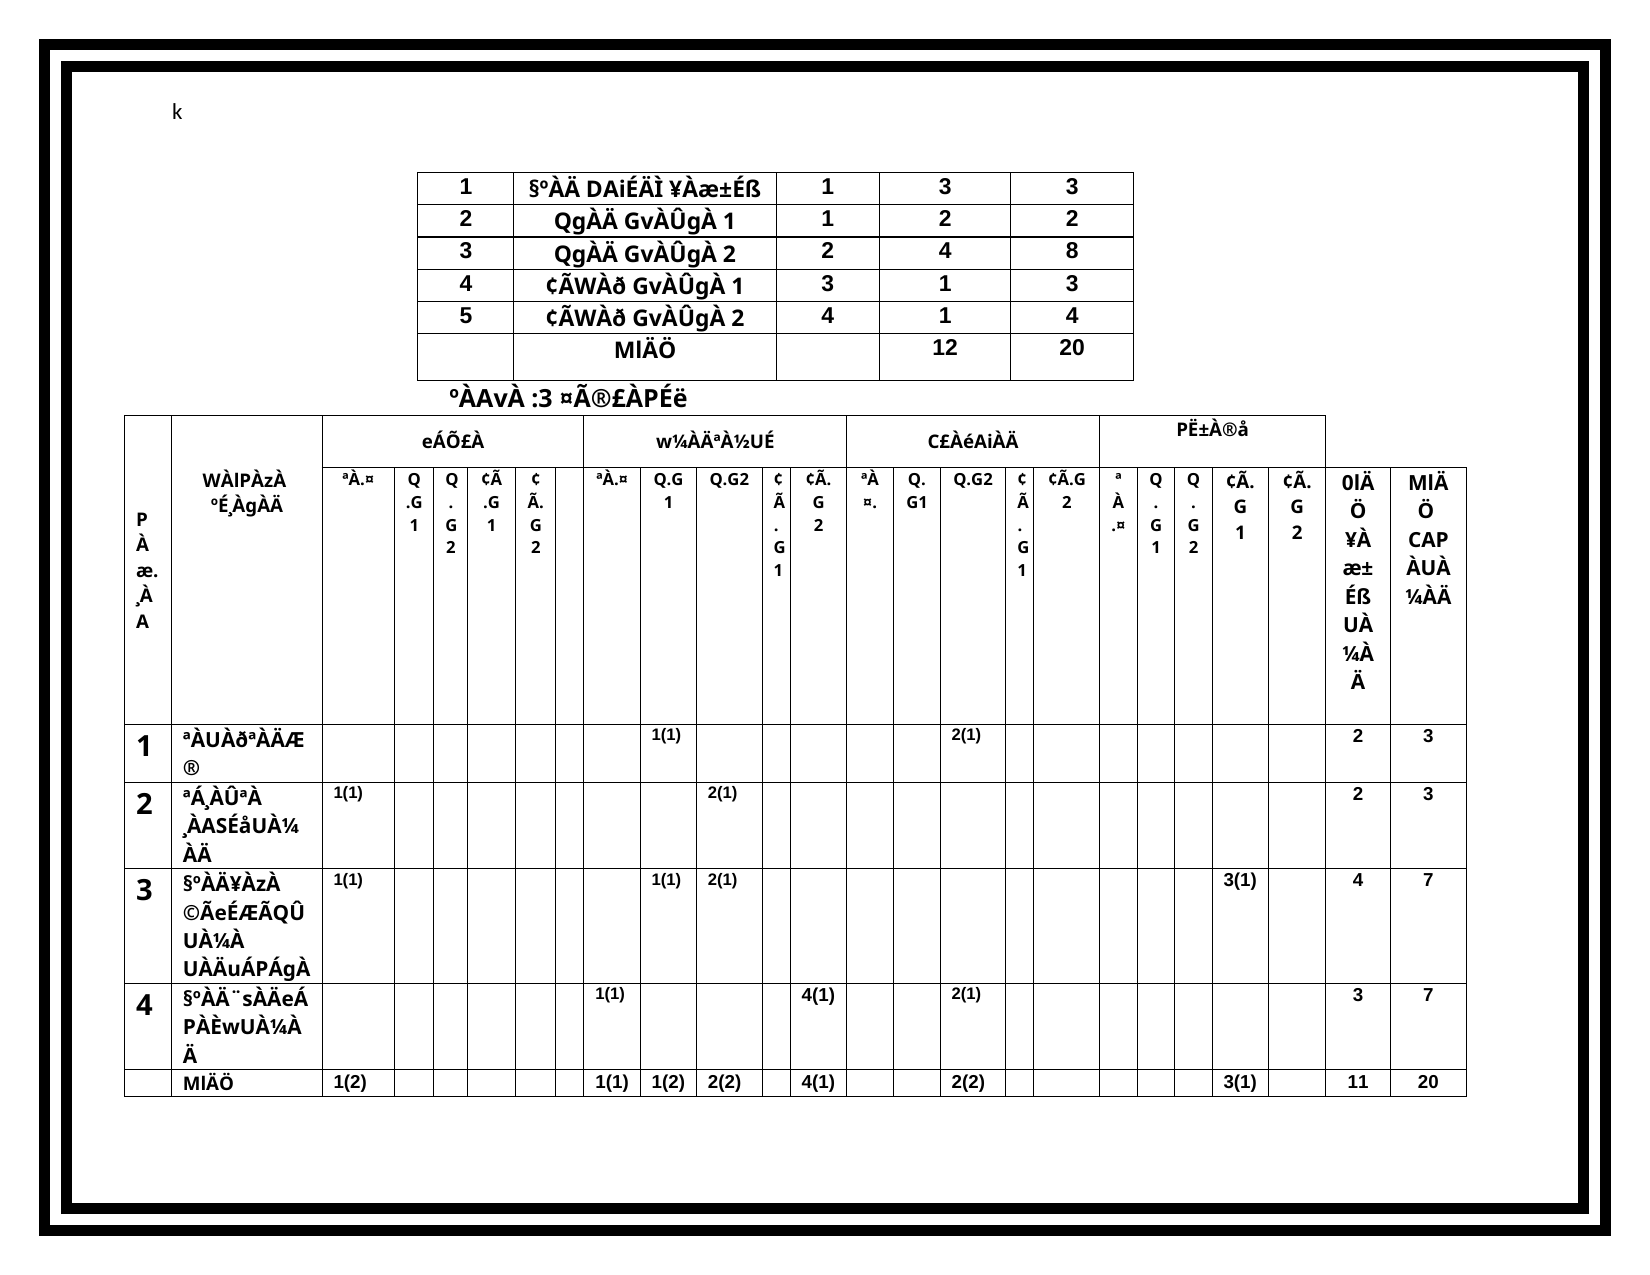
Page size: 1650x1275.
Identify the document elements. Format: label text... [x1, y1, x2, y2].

table_cell ¢Ã.G 2 [1269, 468, 1325, 724]
table_cell MlÄÖ CAPÀUÀ¼ÀÄ [1391, 468, 1466, 724]
table_cell [516, 1070, 555, 1096]
table_cell 3(1) [1213, 869, 1268, 983]
table_cell [763, 869, 790, 983]
table_cell 2(1) [697, 869, 762, 983]
table_cell [847, 783, 893, 868]
table_cell [1213, 984, 1268, 1069]
table_cell 3 [418, 238, 513, 269]
table_cell 0lÄÖ ¥Àæ±Éß UÀ¼ÀÄ [1326, 468, 1390, 724]
table_cell 2 [777, 238, 879, 269]
table_cell Q.G2 [941, 468, 1005, 724]
table_cell [1100, 783, 1137, 868]
table_cell 11 [1326, 1070, 1390, 1096]
table_cell 3 [1391, 725, 1466, 782]
table_cell [791, 725, 846, 782]
table_cell [468, 869, 515, 983]
table_cell 8 [1011, 238, 1133, 269]
table_cell Q.G1 [395, 468, 433, 724]
table_cell [1006, 725, 1033, 782]
table_cell [418, 334, 513, 380]
table_cell [1034, 984, 1099, 1069]
table_cell 2(2) [941, 1070, 1005, 1096]
table_cell [434, 869, 467, 983]
table_cell [556, 984, 583, 1069]
table_cell [763, 1070, 790, 1096]
table_cell 1(1) [323, 869, 394, 983]
table_cell ¢ÃWÀð GvÀÛgÀ 1 [514, 270, 776, 301]
table_cell [894, 984, 940, 1069]
table_cell [791, 869, 846, 983]
table_cell ¢Ã.G 2 [516, 468, 555, 724]
table_cell 2 [1326, 783, 1390, 868]
table_cell [584, 725, 640, 782]
table_cell 7 [1391, 984, 1466, 1069]
table_cell 3 [1391, 783, 1466, 868]
table_cell 2 [1326, 725, 1390, 782]
table_cell [556, 468, 583, 724]
table_cell §ºÀÄ DAiÉÄÌ ¥Àæ±Éß [514, 173, 776, 204]
table_cell [516, 783, 555, 868]
table_cell [323, 725, 394, 782]
table_cell [395, 869, 433, 983]
table_cell [434, 725, 467, 782]
table_cell [847, 869, 893, 983]
table_cell ¢Ã.G 1 [763, 468, 790, 724]
table_cell ¢Ã.G 2 [791, 468, 846, 724]
table_cell 2(1) [697, 783, 762, 868]
table_cell [1269, 984, 1325, 1069]
table_cell ¢Ã.G 1 [1213, 468, 1268, 724]
table_cell 7 [1391, 869, 1466, 983]
table_cell [1138, 984, 1174, 1069]
table_cell 1(1) [323, 783, 394, 868]
table_cell 3 [1011, 270, 1133, 301]
table_cell 2 [418, 205, 513, 236]
table_cell [847, 984, 893, 1069]
table_cell ¢Ã.G 1 [1006, 468, 1033, 724]
table_cell [1269, 783, 1325, 868]
table_cell 2 [1011, 205, 1133, 236]
table_cell [1100, 725, 1137, 782]
table_cell [516, 725, 555, 782]
table_cell [516, 869, 555, 983]
table_cell 1(1) [641, 869, 696, 983]
table_cell [941, 869, 1005, 983]
table_cell ªÀ.¤ [1100, 468, 1137, 724]
table_cell ¢Ã.G 1 [468, 468, 515, 724]
table_header C£ÀéAiÀÄ [847, 416, 1099, 467]
table_cell [395, 783, 433, 868]
table_header WÀlPÀzÀ ºÉ¸ÀgÀÄ [172, 416, 322, 724]
table_cell [556, 725, 583, 782]
table_cell 3 [880, 173, 1010, 204]
table_cell [584, 869, 640, 983]
table_cell 4 [125, 984, 171, 1069]
table_cell [556, 783, 583, 868]
table_cell [1175, 725, 1212, 782]
table_cell 4 [1011, 302, 1133, 333]
table_cell 3 [1011, 173, 1133, 204]
table_cell 2 [125, 783, 171, 868]
table_cell 4 [418, 270, 513, 301]
table_header [1326, 415, 1466, 467]
table_cell QgÀÄ GvÀÛgÀ 1 [514, 205, 776, 236]
table_cell [516, 984, 555, 1069]
table_cell [1175, 869, 1212, 983]
table_cell 1(1) [584, 1070, 640, 1096]
table_cell [434, 1070, 467, 1096]
table_header eÁÕ£À [323, 416, 583, 467]
table_cell [894, 783, 940, 868]
table_cell [1034, 1070, 1099, 1096]
table_cell [1006, 984, 1033, 1069]
table_cell 3 [1326, 984, 1390, 1069]
table_cell [1100, 984, 1137, 1069]
table_cell 4 [880, 238, 1010, 269]
table_cell [763, 783, 790, 868]
table_header PË±À®å [1100, 416, 1325, 467]
table_cell 1(1) [641, 725, 696, 782]
table_cell [1213, 783, 1268, 868]
table_cell [1269, 1070, 1325, 1096]
table_cell Q.G2 [434, 468, 467, 724]
table_cell [468, 783, 515, 868]
text ºÀAvÀ :3 ¤Ã®£ÀPÉë [172, 381, 1478, 415]
table_cell [697, 984, 762, 1069]
table_cell [1138, 783, 1174, 868]
table_cell [125, 1070, 171, 1096]
table_cell ¢Ã.G 2 [1034, 468, 1099, 724]
table_cell 4 [777, 302, 879, 333]
table_cell [1269, 725, 1325, 782]
table_cell [584, 783, 640, 868]
table_cell [1175, 984, 1212, 1069]
table_cell [1006, 783, 1033, 868]
table_cell [1175, 1070, 1212, 1096]
table_cell [1138, 1070, 1174, 1096]
table_cell [468, 984, 515, 1069]
table_cell Q.G1 [894, 468, 940, 724]
table_cell 2(1) [941, 984, 1005, 1069]
table_cell [556, 869, 583, 983]
table_cell ªÁ¸ÀÛªÀ ¸ÀASÉåUÀ¼ÀÄ [172, 783, 322, 868]
table_cell 1 [418, 173, 513, 204]
table_cell 3(1) [1213, 1070, 1268, 1096]
table_cell [763, 984, 790, 1069]
table_cell [791, 783, 846, 868]
table_cell [323, 984, 394, 1069]
table_cell 12 [880, 334, 1010, 380]
table_cell [1006, 869, 1033, 983]
table_cell [1100, 869, 1137, 983]
table_cell [847, 725, 893, 782]
table_cell 4 [1326, 869, 1390, 983]
table_cell [894, 869, 940, 983]
table_cell 1 [880, 302, 1010, 333]
table_cell [941, 783, 1005, 868]
table_cell [1100, 1070, 1137, 1096]
table_cell 2(2) [697, 1070, 762, 1096]
table_cell [763, 725, 790, 782]
table_cell 20 [1391, 1070, 1466, 1096]
table_cell [1213, 725, 1268, 782]
table_cell 1(1) [584, 984, 640, 1069]
table_cell [556, 1070, 583, 1096]
table_cell 1(2) [323, 1070, 394, 1096]
table_cell §ºÀÄ¨sÀÄeÁPÀÈwUÀ¼ÀÄ [172, 984, 322, 1069]
table_cell ªÀ.¤ [323, 468, 394, 724]
table_cell ¢ÃWÀð GvÀÛgÀ 2 [514, 302, 776, 333]
table_cell 1 [880, 270, 1010, 301]
table_cell Q.G1 [1138, 468, 1174, 724]
table_cell [777, 334, 879, 380]
table_cell 2(1) [941, 725, 1005, 782]
table_cell [894, 725, 940, 782]
table_cell [1175, 783, 1212, 868]
table_cell 5 [418, 302, 513, 333]
table_cell [641, 783, 696, 868]
table_cell 20 [1011, 334, 1133, 380]
table_cell [894, 1070, 940, 1096]
table_cell 3 [125, 869, 171, 983]
table_cell 4(1) [791, 984, 846, 1069]
table_header w¼ÀÄªÀ½UÉ [584, 416, 846, 467]
table_header PÀæ.¸ÀA [125, 416, 171, 724]
table_cell ªÀUÀðªÀÄÆ® [172, 725, 322, 782]
table_cell ªÀ¤. [847, 468, 893, 724]
table_cell [468, 725, 515, 782]
table_cell [641, 984, 696, 1069]
table_cell [697, 725, 762, 782]
table_cell 1 [777, 173, 879, 204]
table_cell 2 [880, 205, 1010, 236]
table_cell [1034, 869, 1099, 983]
table_cell ªÀ.¤ [584, 468, 640, 724]
table_cell MlÄÖ [514, 334, 776, 380]
table_cell [1006, 1070, 1033, 1096]
table_cell QgÀÄ GvÀÛgÀ 2 [514, 238, 776, 269]
table_cell Q.G1 [641, 468, 696, 724]
table_cell [1269, 869, 1325, 983]
table_cell [1034, 725, 1099, 782]
table_cell [468, 1070, 515, 1096]
table_cell [395, 984, 433, 1069]
table_cell Q.G2 [1175, 468, 1212, 724]
table_cell 3 [777, 270, 879, 301]
table_cell [395, 1070, 433, 1096]
table_cell MlÄÖ [172, 1070, 322, 1096]
table_cell 1 [777, 205, 879, 236]
table_cell 1(2) [641, 1070, 696, 1096]
table_cell [434, 783, 467, 868]
table_cell [847, 1070, 893, 1096]
table_cell [395, 725, 433, 782]
table_cell §ºÀÄ¥ÀzÀ ©ÃeÉÆÃQÛUÀ¼À UÀÄuÁPÁgÀ [172, 869, 322, 983]
table_cell [1138, 725, 1174, 782]
table_cell [434, 984, 467, 1069]
table_cell [1034, 783, 1099, 868]
table_cell Q.G2 [697, 468, 762, 724]
table_cell 4(1) [791, 1070, 846, 1096]
table_cell [1138, 869, 1174, 983]
table_cell 1 [125, 725, 171, 782]
